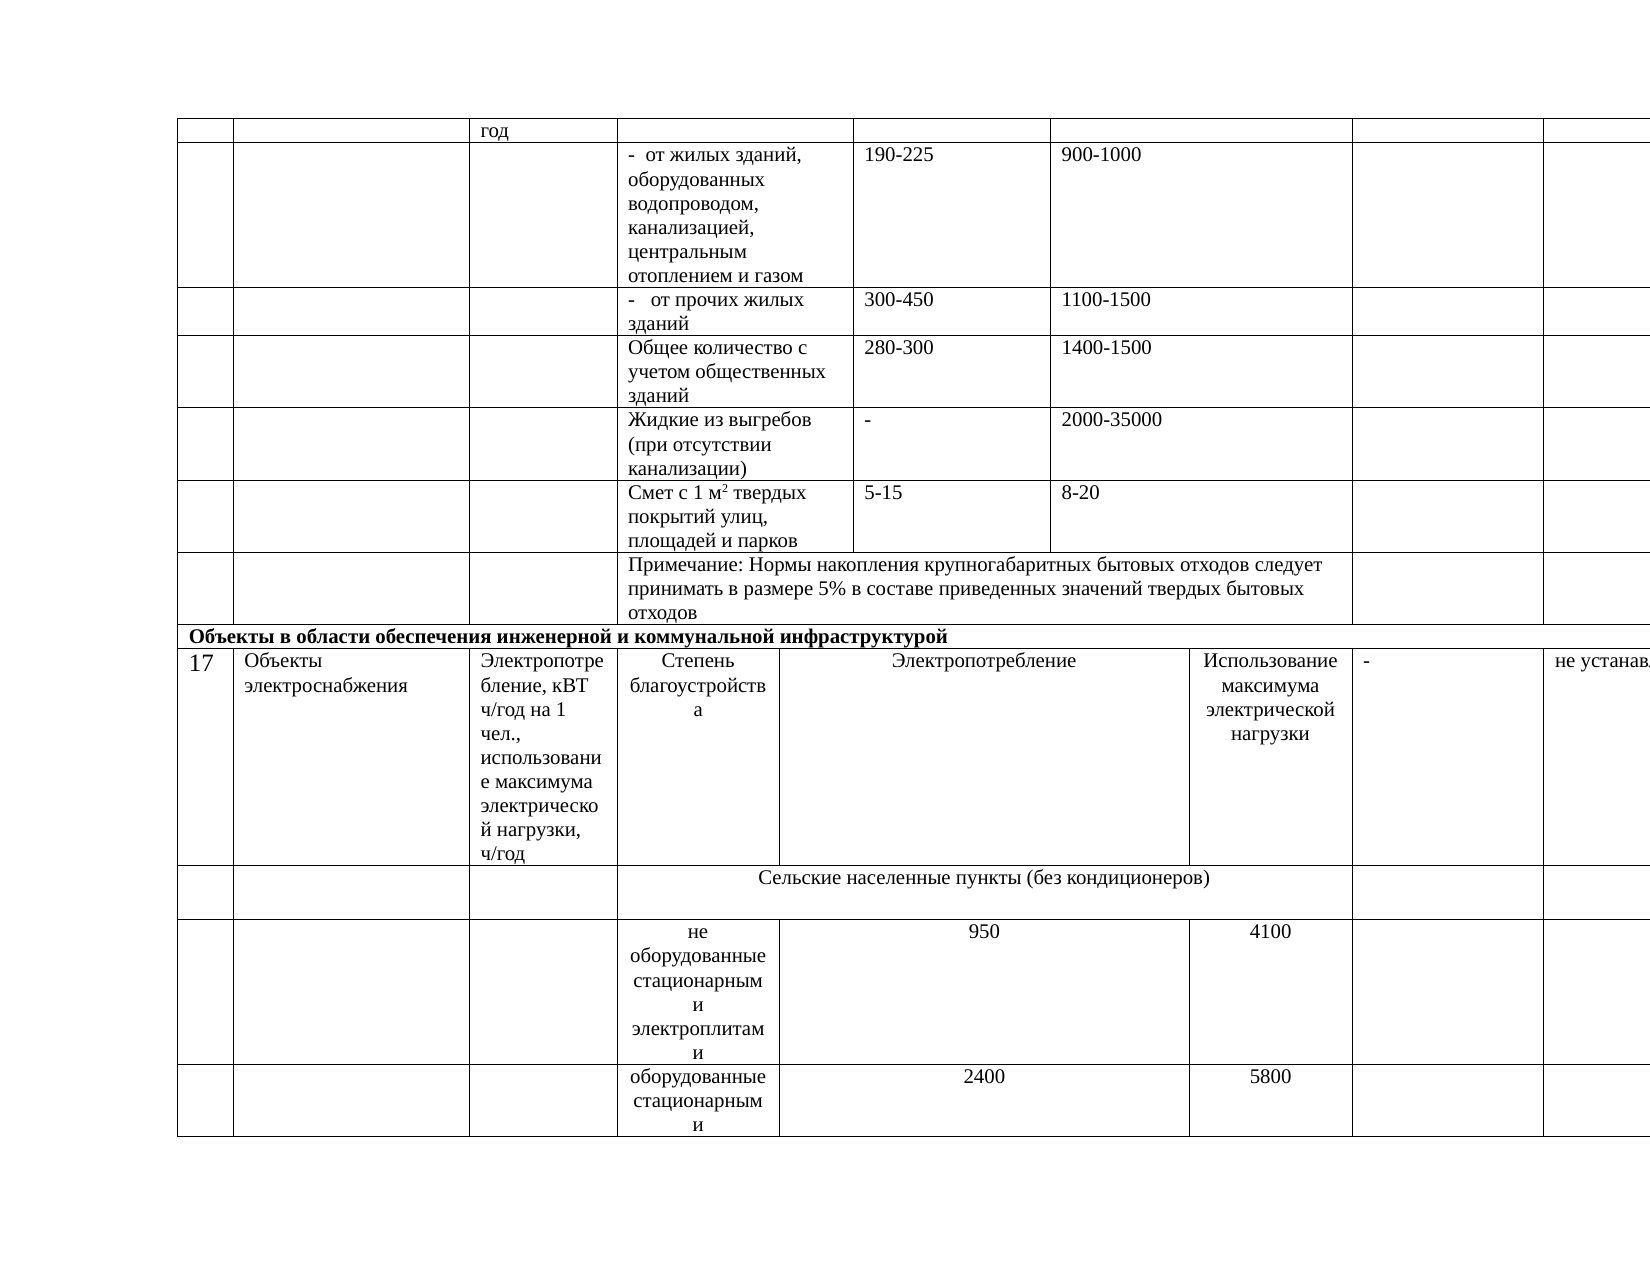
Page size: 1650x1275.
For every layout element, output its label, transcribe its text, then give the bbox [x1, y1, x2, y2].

table_cell не устанавливается [1544, 119, 1650, 142]
table_cell [1544, 288, 1650, 335]
table_cell [178, 288, 233, 335]
table_cell [178, 119, 233, 142]
table_cell [1544, 408, 1650, 479]
table_cell [1353, 920, 1543, 1064]
table_cell [178, 336, 233, 407]
table_cell [1353, 553, 1543, 624]
table_cell 2000-35000 [1051, 408, 1352, 479]
table_cell [470, 408, 617, 479]
table_cell 190-225 [854, 143, 1050, 287]
table_cell [234, 1065, 469, 1136]
table_cell Объекты электроснабжения [234, 649, 469, 865]
table_cell Электропотребление, кВТ ч/год на 1 чел., использование максимума электрической нагрузки, ч/год [470, 649, 617, 865]
table_cell [178, 866, 233, 919]
table_cell [234, 481, 469, 552]
table_cell [1544, 1065, 1650, 1136]
table_cell Примечание: Нормы накопления крупногабаритных бытовых отходов следует принимать в размере 5% в составе приведенных значений твердых бытовых отходов [618, 553, 1352, 624]
table_cell Электропотребление [780, 649, 1189, 865]
table_cell Объекты в области обеспечения инженерной и коммунальной инфраструктурой [178, 625, 1650, 648]
table_cell [234, 288, 469, 335]
table_cell оборудованные стационарными [618, 1065, 779, 1136]
table_cell [178, 1065, 233, 1136]
table_cell 4100 [1190, 920, 1352, 1064]
table_cell Общее количество с учетом общественных зданий [618, 336, 853, 407]
table_cell [178, 408, 233, 479]
table_cell [1544, 553, 1650, 624]
table_cell [1353, 1065, 1543, 1136]
table_cell [470, 866, 617, 919]
table_cell [470, 553, 617, 624]
table_cell [1353, 143, 1543, 287]
table_cell - от жилых зданий, оборудованных водопроводом, канализацией, центральным отоплением и газом [618, 143, 853, 287]
table_cell 5-15 [854, 481, 1050, 552]
table_cell [234, 408, 469, 479]
table_cell [470, 288, 617, 335]
table_cell [1544, 336, 1650, 407]
table_cell [234, 920, 469, 1064]
table_cell 1100-1500 [1051, 288, 1352, 335]
table_cell [470, 481, 617, 552]
table_cell [1353, 866, 1543, 919]
table_cell Жидкие из выгребов (при отсутствии канализации) [618, 408, 853, 479]
table_cell Степень благоустройства [618, 649, 779, 865]
table_cell [234, 143, 469, 287]
table_cell [178, 143, 233, 287]
table_cell 2400 [780, 1065, 1189, 1136]
table_cell [470, 920, 617, 1064]
table_cell не устанавливается [1544, 649, 1650, 865]
table_cell Сельские населенные пункты (без кондиционеров) [618, 866, 1352, 919]
table_cell 900-1000 [1051, 143, 1352, 287]
table_cell [178, 553, 233, 624]
table_cell 950 [780, 920, 1189, 1064]
table_cell 8-20 [1051, 481, 1352, 552]
table_cell - [1353, 119, 1543, 142]
table_cell [178, 481, 233, 552]
table_cell [1353, 408, 1543, 479]
table_cell [618, 119, 853, 142]
table_cell [1051, 119, 1352, 142]
table_cell [234, 119, 469, 142]
table_cell [470, 1065, 617, 1136]
table_cell [178, 920, 233, 1064]
table_cell Смет с 1 м2 твердых покрытий улиц, площадей и парков [618, 481, 853, 552]
table_cell 300-450 [854, 288, 1050, 335]
table_cell [1544, 920, 1650, 1064]
table_cell год [470, 119, 617, 142]
table_cell Использование максимума электрической нагрузки [1190, 649, 1352, 865]
table_cell 280-300 [854, 336, 1050, 407]
table_cell [470, 336, 617, 407]
table_cell [234, 553, 469, 624]
table_cell - [1353, 649, 1543, 865]
table_cell 5800 [1190, 1065, 1352, 1136]
table_cell [1544, 866, 1650, 919]
table_cell - [854, 408, 1050, 479]
table_cell [470, 143, 617, 287]
table_cell 17 [178, 649, 233, 865]
table_cell - от прочих жилых зданий [618, 288, 853, 335]
table_cell не оборудованные стационарными электроплитами [618, 920, 779, 1064]
table_cell [1353, 336, 1543, 407]
table_cell [1544, 143, 1650, 287]
table_cell 1400-1500 [1051, 336, 1352, 407]
table_cell [1353, 481, 1543, 552]
table_cell [234, 866, 469, 919]
table_cell [234, 336, 469, 407]
table_cell [1544, 481, 1650, 552]
table_cell [854, 119, 1050, 142]
table_cell [1353, 288, 1543, 335]
